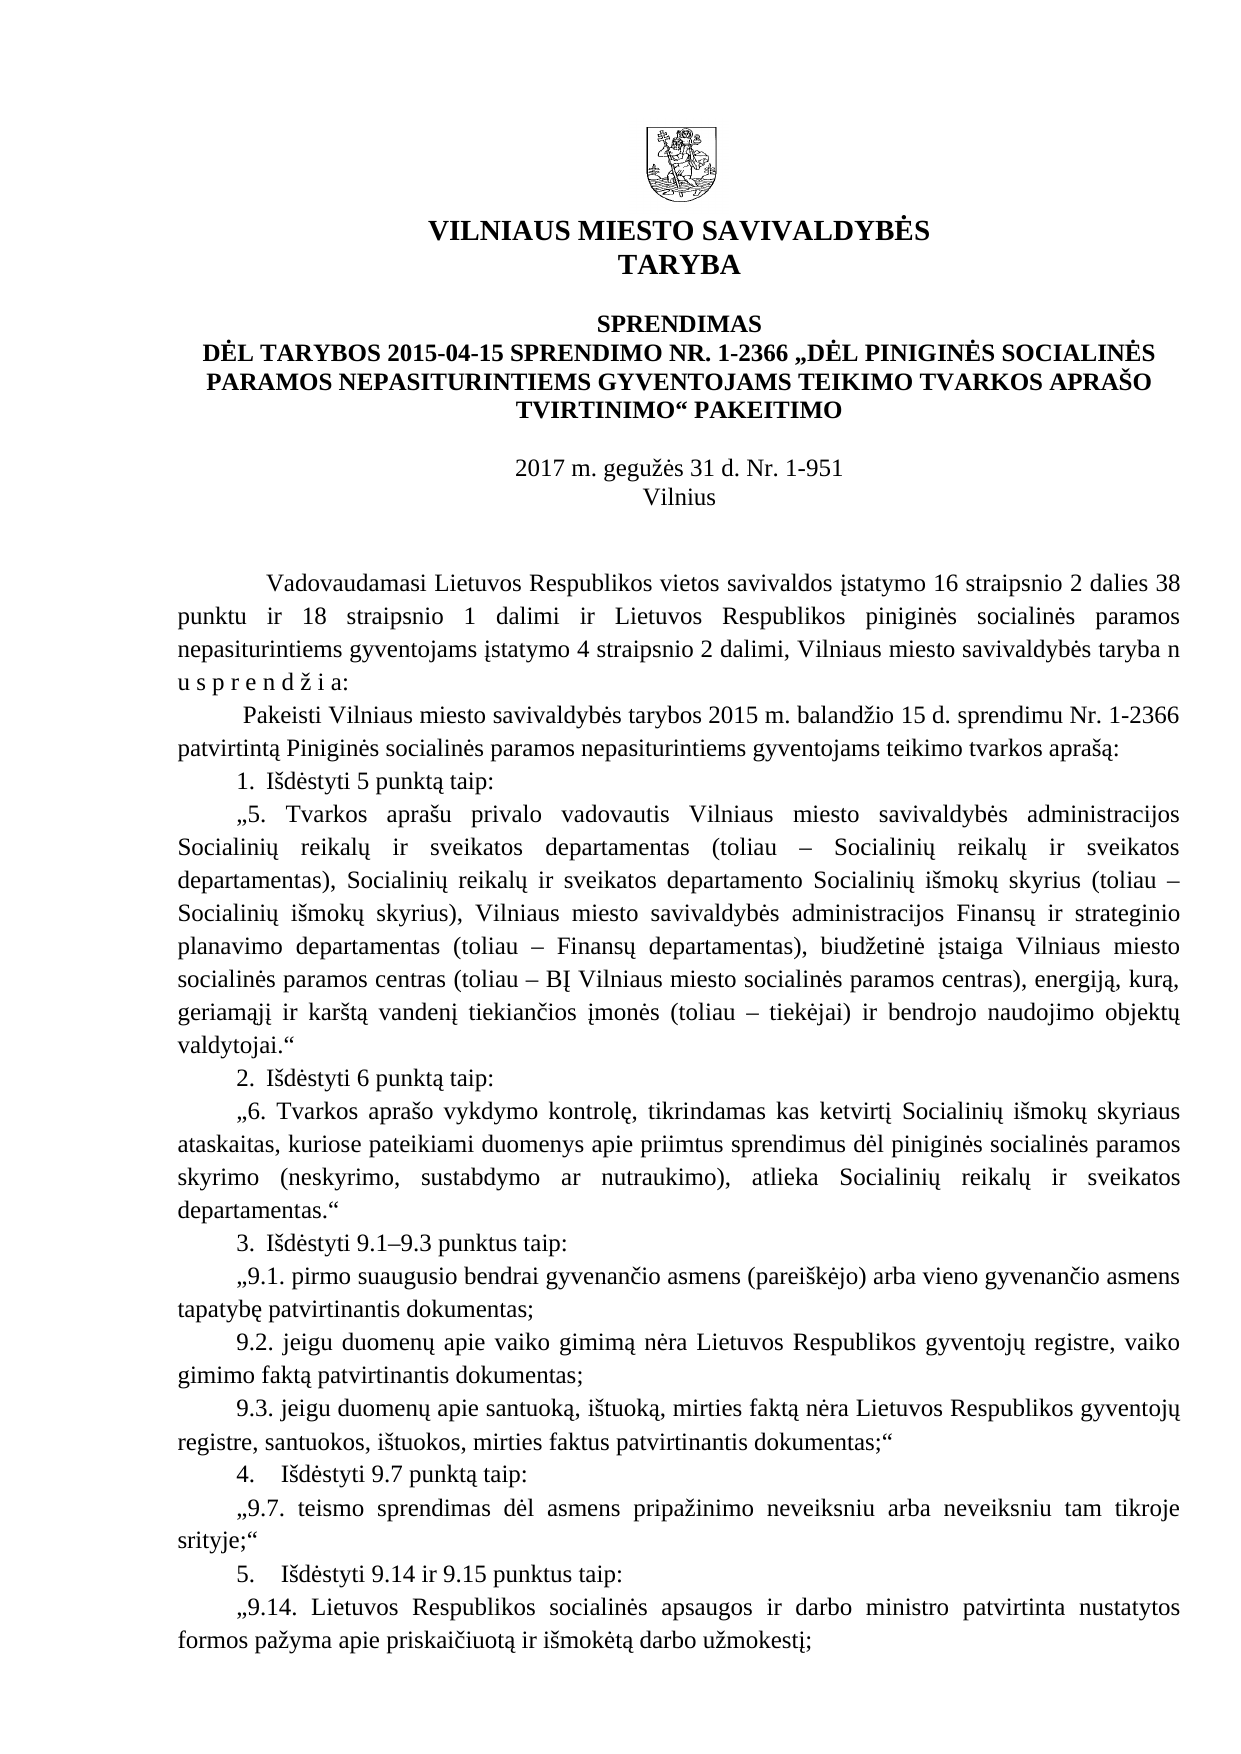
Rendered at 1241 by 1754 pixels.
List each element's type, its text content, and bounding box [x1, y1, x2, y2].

text Pakeisti Vilniaus miesto savivaldybės tarybos 2015 m. balandžio 15 d. sprendimu Nr. 1-2366 patvirtintą Piniginės socialinės paramos nepasiturintiems gyventojams teikimo tvarkos aprašą: [177, 700, 1181, 762]
text 4. Išdėstyti 9.7 punktą taip: [177, 1459, 1181, 1488]
text 9.3. jeigu duomenų apie santuoką, ištuoką, mirties faktą nėra Lietuvos Respublikos gyventojų registre, santuokos, ištuokos, mirties faktus patvirtinantis dokumentas;“ [177, 1393, 1181, 1455]
text „9.1. pirmo suaugusio bendrai gyvenančio asmens (pareiškėjo) arba vieno gyvenančio asmens tapatybę patvirtinantis dokumentas; [177, 1261, 1181, 1323]
text „6. Tvarkos aprašo vykdymo kontrolę, tikrindamas kas ketvirtį Socialinių išmokų skyriaus ataskaitas, kuriose pateikiami duomenys apie priimtus sprendimus dėl piniginės socialinės paramos skyrimo (neskyrimo, sustabdymo ar nutraukimo), atlieka Socialinių reikalų ir sveikatos departamentas.“ [177, 1096, 1181, 1224]
text Vilnius [177, 482, 1181, 511]
text 1. Išdėstyti 5 punktą taip: [177, 766, 1181, 795]
text Vadovaudamasi Lietuvos Respublikos vietos savivaldos įstatymo 16 straipsnio 2 dalies 38 punktu ir 18 straipsnio 1 dalimi ir Lietuvos Respublikos piniginės socialinės paramos nepasiturintiems gyventojams įstatymo 4 straipsnio 2 dalimi, Vilniaus miesto savivaldybės taryba n u s p r e n d ž i a: [177, 568, 1181, 696]
text 2. Išdėstyti 6 punktą taip: [177, 1063, 1181, 1092]
text „9.14. Lietuvos Respublikos socialinės apsaugos ir darbo ministro patvirtinta nustatytos formos pažyma apie priskaičiuotą ir išmokėtą darbo užmokestį; [177, 1592, 1181, 1653]
text VILNIAUS MIESTO SAVIVALDYBĖS [177, 213, 1181, 247]
text „9.7. teismo sprendimas dėl asmens pripažinimo neveiksniu arba neveiksniu tam tikroje srityje;“ [177, 1493, 1181, 1554]
text 2017 m. gegužės 31 d. Nr. 1-951 [177, 453, 1181, 482]
text „5. Tvarkos aprašu privalo vadovautis Vilniaus miesto savivaldybės administracijos Socialinių reikalų ir sveikatos departamentas (toliau – Socialinių reikalų ir sveikatos departamentas), Socialinių reikalų ir sveikatos departamento Socialinių išmokų skyrius (toliau – Socialinių išmokų skyrius), Vilniaus miesto savivaldybės administracijos Finansų ir strateginio planavimo departamentas (toliau – Finansų departamentas), biudžetinė įstaiga Vilniaus miesto socialinės paramos centras (toliau – BĮ Vilniaus miesto socialinės paramos centras), energiją, kurą, geriamąjį ir karštą vandenį tiekiančios įmonės (toliau – tiekėjai) ir bendrojo naudojimo objektų valdytojai.“ [177, 799, 1181, 1059]
text DĖL TARYBOS 2015-04-15 SPRENDIMO NR. 1-2366 „DĖL PINIGINĖS SOCIALINĖS PARAMOS NEPASITURINTIEMS GYVENTOJAMS TEIKIMO TVARKOS APRAŠO TVIRTINIMO“ PAKEITIMO [177, 338, 1181, 424]
text SPRENDIMAS [177, 309, 1181, 338]
text 3. Išdėstyti 9.1–9.3 punktus taip: [177, 1228, 1181, 1257]
text 5. Išdėstyti 9.14 ir 9.15 punktus taip: [177, 1559, 1181, 1587]
text TARYBA [177, 247, 1181, 281]
text 9.2. jeigu duomenų apie vaiko gimimą nėra Lietuvos Respublikos gyventojų registre, vaiko gimimo faktą patvirtinantis dokumentas; [177, 1327, 1181, 1389]
